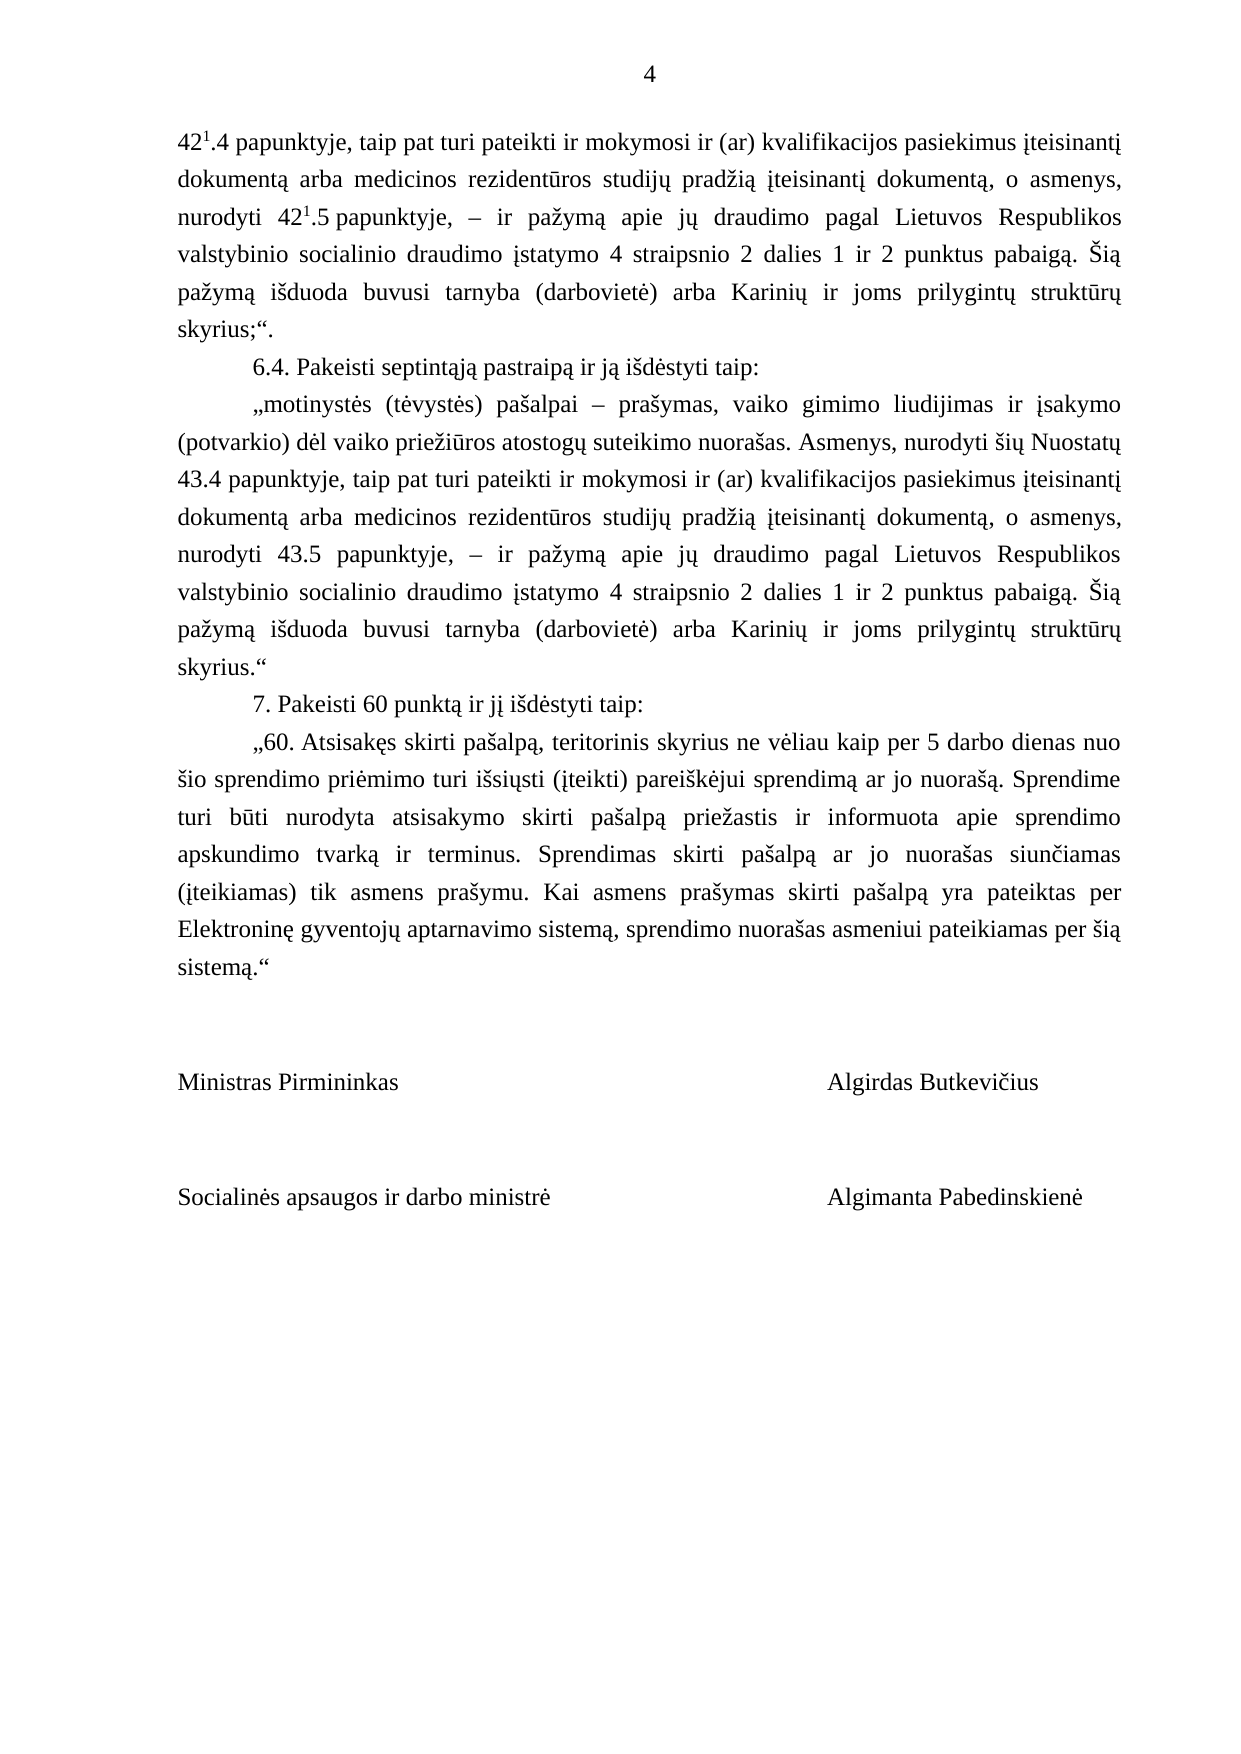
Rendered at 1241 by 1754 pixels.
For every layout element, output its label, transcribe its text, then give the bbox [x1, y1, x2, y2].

text „60. Atsisakęs skirti pašalpą, teritorinis skyrius ne vėliau kaip per 5 darbo dienas nuo šio sprendimo priėmimo turi išsiųsti (įteikti) pareiškėjui sprendimą ar jo nuorašą. Sprendime turi būti nurodyta atsisakymo skirti pašalpą priežastis ir informuota apie sprendimo apskundimo tvarką ir terminus. Sprendimas skirti pašalpą ar jo nuorašas siunčiamas (įteikiamas) tik asmens prašymu. Kai asmens prašymas skirti pašalpą yra pateiktas per Elektroninę gyventojų aptarnavimo sistemą, sprendimo nuorašas asmeniui pateikiamas per šią sistemą.“ [177, 718, 1122, 981]
text 421.4 papunktyje, taip pat turi pateikti ir mokymosi ir (ar) kvalifikacijos pasiekimus įteisinantį dokumentą arba medicinos rezidentūros studijų pradžią įteisinantį dokumentą, o asmenys, nurodyti 421.5 papunktyje, – ir pažymą apie jų draudimo pagal Lietuvos Respublikos valstybinio socialinio draudimo įstatymo 4 straipsnio 2 dalies 1 ir 2 punktus pabaigą. Šią pažymą išduoda buvusi tarnyba (darbovietė) arba Karinių ir joms prilygintų struktūrų skyrius;“. [177, 118, 1122, 343]
text „motinystės (tėvystės) pašalpai – prašymas, vaiko gimimo liudijimas ir įsakymo (potvarkio) dėl vaiko priežiūros atostogų suteikimo nuorašas. Asmenys, nurodyti šių Nuostatų 43.4 papunktyje, taip pat turi pateikti ir mokymosi ir (ar) kvalifikacijos pasiekimus įteisinantį dokumentą arba medicinos rezidentūros studijų pradžią įteisinantį dokumentą, o asmenys, nurodyti 43.5 papunktyje, – ir pažymą apie jų draudimo pagal Lietuvos Respublikos valstybinio socialinio draudimo įstatymo 4 straipsnio 2 dalies 1 ir 2 punktus pabaigą. Šią pažymą išduoda buvusi tarnyba (darbovietė) arba Karinių ir joms prilygintų struktūrų skyrius.“ [177, 381, 1122, 681]
text 7. Pakeisti 60 punktą ir jį išdėstyti taip: [177, 681, 1122, 718]
text Socialinės apsaugos ir darbo ministrė Algimanta Pabedinskienė [177, 1182, 1122, 1211]
text Ministras Pirmininkas Algirdas Butkevičius [177, 1067, 1122, 1096]
text 6.4. Pakeisti septintąją pastraipą ir ją išdėstyti taip: [177, 343, 1122, 381]
